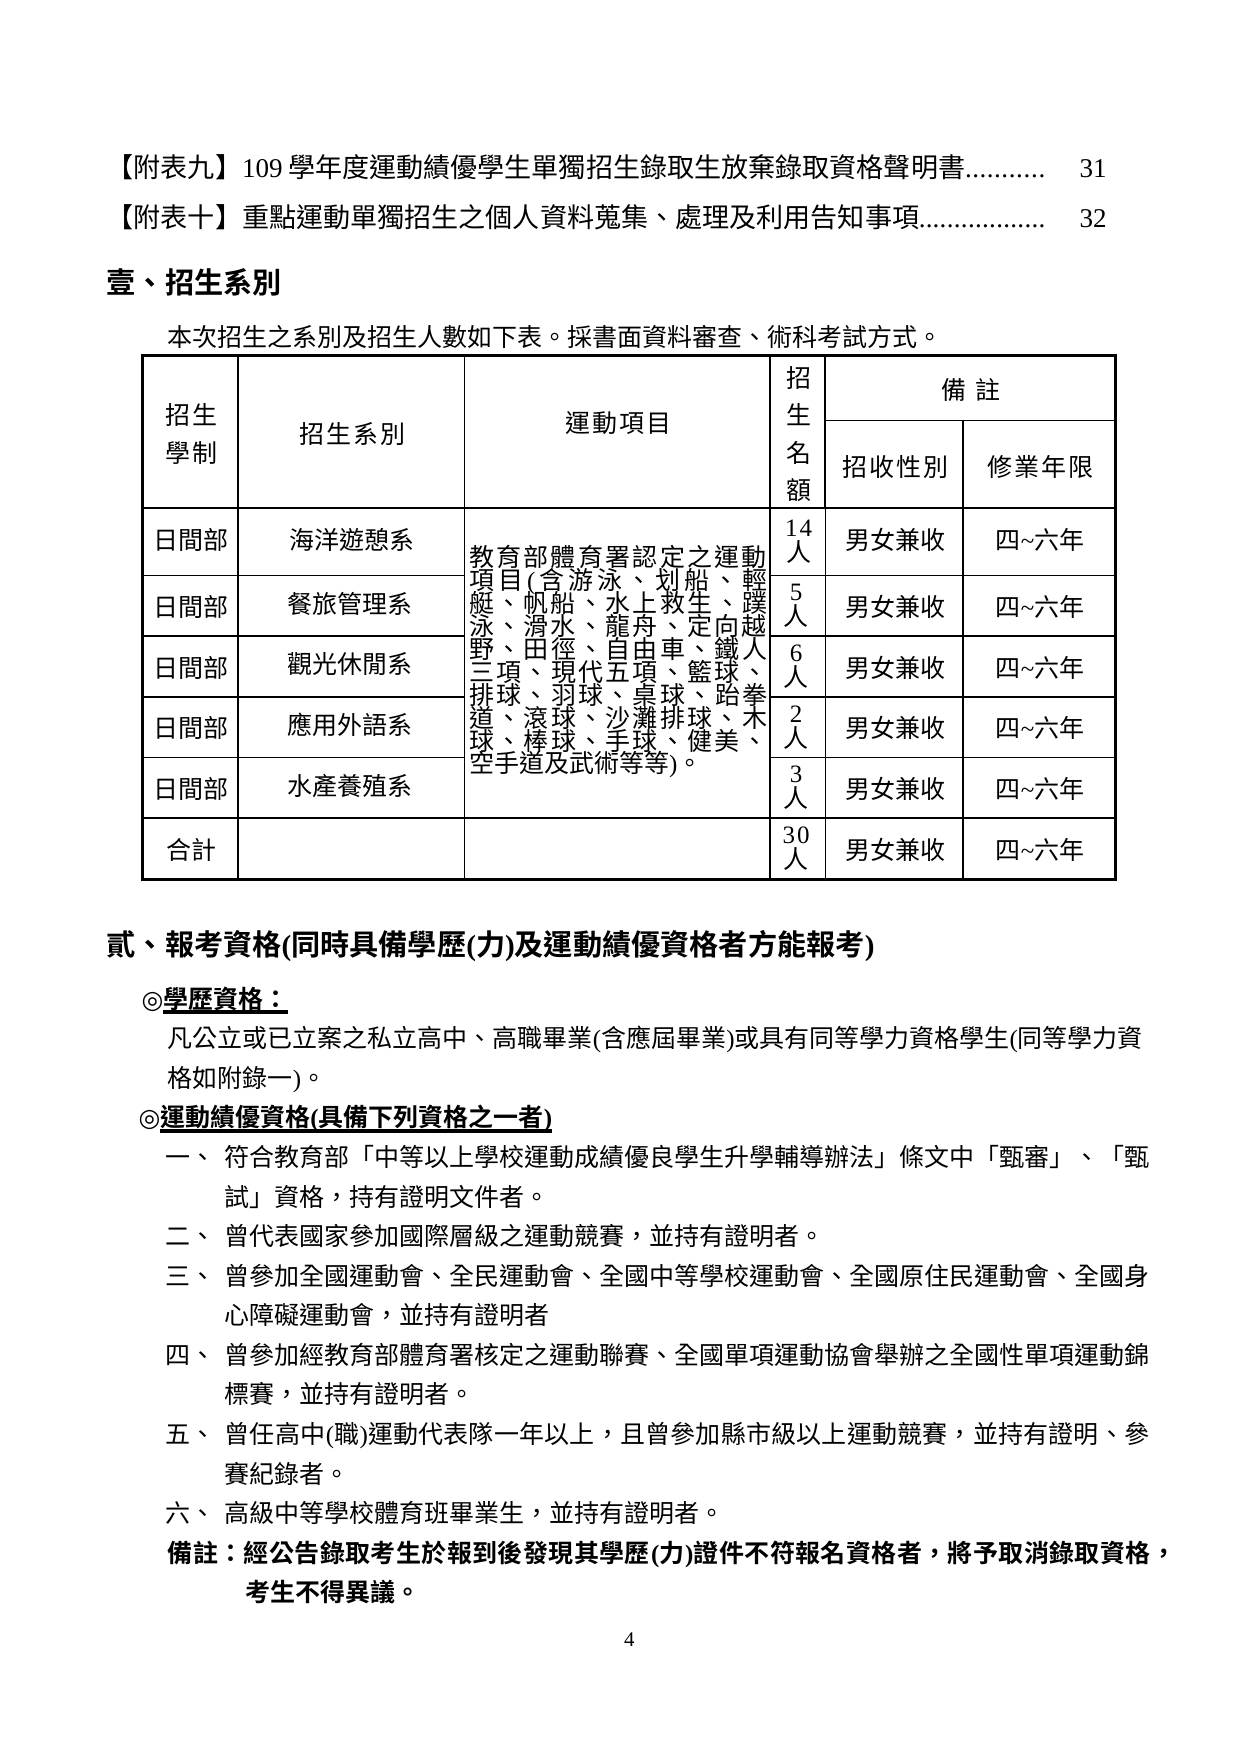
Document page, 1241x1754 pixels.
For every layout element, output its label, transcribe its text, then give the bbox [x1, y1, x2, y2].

text ◎運動績優資格(具備下列資格之一者) [138, 1095, 1152, 1135]
text 【附表九】109學年度運動績優學生單獨招生錄取生放棄錄取資格聲明書 31 [106, 148, 1152, 185]
table_header 招生系別 [239, 357, 464, 507]
table_cell 四~六年 [964, 819, 1114, 878]
table_cell 男女兼收 [826, 576, 962, 635]
table_cell 四~六年 [964, 576, 1114, 635]
text ◎學歷資格： [141, 976, 1152, 1016]
table_header 運動項目 [465, 357, 769, 507]
table_cell 男女兼收 [826, 637, 962, 696]
list 高級中等學校體育班畢業生，並持有證明者。 [165, 1491, 1152, 1531]
text 備註：經公告錄取考生於報到後發現其學歷(力)證件不符報名資格者，將予取消錄取資格，考生不得異議。 [167, 1531, 1152, 1610]
table_cell 修業年限 [964, 421, 1114, 507]
table_cell 教育部體育署認定之運動項目(含游泳、划船、輕艇、帆船、水上救生、蹼泳、滑水、龍舟、定向越野、田徑、自由車、鐵人三項、現代五項、籃球、排球、羽球、桌球、跆拳道、滾球、沙灘排球、木球、棒球、手球、健美、空手道及武術等等)。 [465, 509, 769, 817]
list 曾參加全國運動會、全民運動會、全國中等學校運動會、全國原住民運動會、全國身心障礙運動會，並持有證明者 [165, 1253, 1152, 1333]
text 本次招生之系別及招生人數如下表。採書面資料審查、術科考試方式。 [168, 314, 1152, 354]
list 符合教育部「中等以上學校運動成績優良學生升學輔導辦法」條文中「甄審」、「甄試」資格，持有證明文件者。 [165, 1135, 1152, 1214]
subtitle 貳、報考資格(同時具備學歷(力)及運動績優資格者方能報考) [106, 910, 1152, 964]
table_cell 四~六年 [964, 637, 1114, 696]
table_cell 觀光休閒系 [239, 637, 464, 696]
table_cell [239, 819, 464, 878]
table_cell 日間部 [144, 698, 237, 757]
text 【附表十】重點運動單獨招生之個人資料蒐集、處理及利用告知事項 32 [106, 198, 1152, 235]
table_cell 2人 [771, 698, 825, 757]
table_cell 應用外語系 [239, 698, 464, 757]
table_cell 男女兼收 [826, 698, 962, 757]
list 曾代表國家參加國際層級之運動競賽，並持有證明者。 [165, 1214, 1152, 1253]
table_cell 6人 [771, 637, 825, 696]
table_cell 3人 [771, 758, 825, 817]
table_header 招生 名額 [771, 357, 824, 507]
list 曾任高中(職)運動代表隊一年以上，且曾參加縣市級以上運動競賽，並持有證明、參賽紀錄者。 [165, 1412, 1152, 1491]
table_cell 四~六年 [964, 758, 1114, 817]
table_cell 日間部 [144, 509, 237, 575]
table_cell [465, 819, 769, 878]
table_header 備 註 [826, 357, 1114, 419]
table_cell 30人 [771, 819, 825, 878]
text 凡公立或已立案之私立高中、高職畢業(含應屆畢業)或具有同等學力資格學生(同等學力資格如附錄一)。 [168, 1016, 1152, 1095]
table_cell 四~六年 [964, 509, 1114, 575]
table_cell 合計 [144, 819, 237, 878]
table_cell 海洋遊憩系 [239, 509, 464, 575]
list 曾參加經教育部體育署核定之運動聯賽、全國單項運動協會舉辦之全國性單項運動錦標賽，並持有證明者。 [165, 1333, 1152, 1412]
table_cell 男女兼收 [826, 758, 962, 817]
table_cell 四~六年 [964, 698, 1114, 757]
table_header 招生學制 [144, 357, 237, 507]
table_cell 5人 [771, 576, 825, 635]
table_cell 日間部 [144, 758, 237, 817]
table_cell 水產養殖系 [239, 758, 464, 817]
subtitle 壹、招生系別 [106, 248, 1152, 302]
table_cell 男女兼收 [826, 819, 962, 878]
table_cell 男女兼收 [826, 509, 962, 575]
table_cell 日間部 [144, 576, 237, 635]
table_cell 餐旅管理系 [239, 576, 464, 635]
table_cell 招收性別 [826, 421, 962, 507]
table_cell 日間部 [144, 637, 237, 696]
table_cell 14人 [771, 509, 825, 575]
